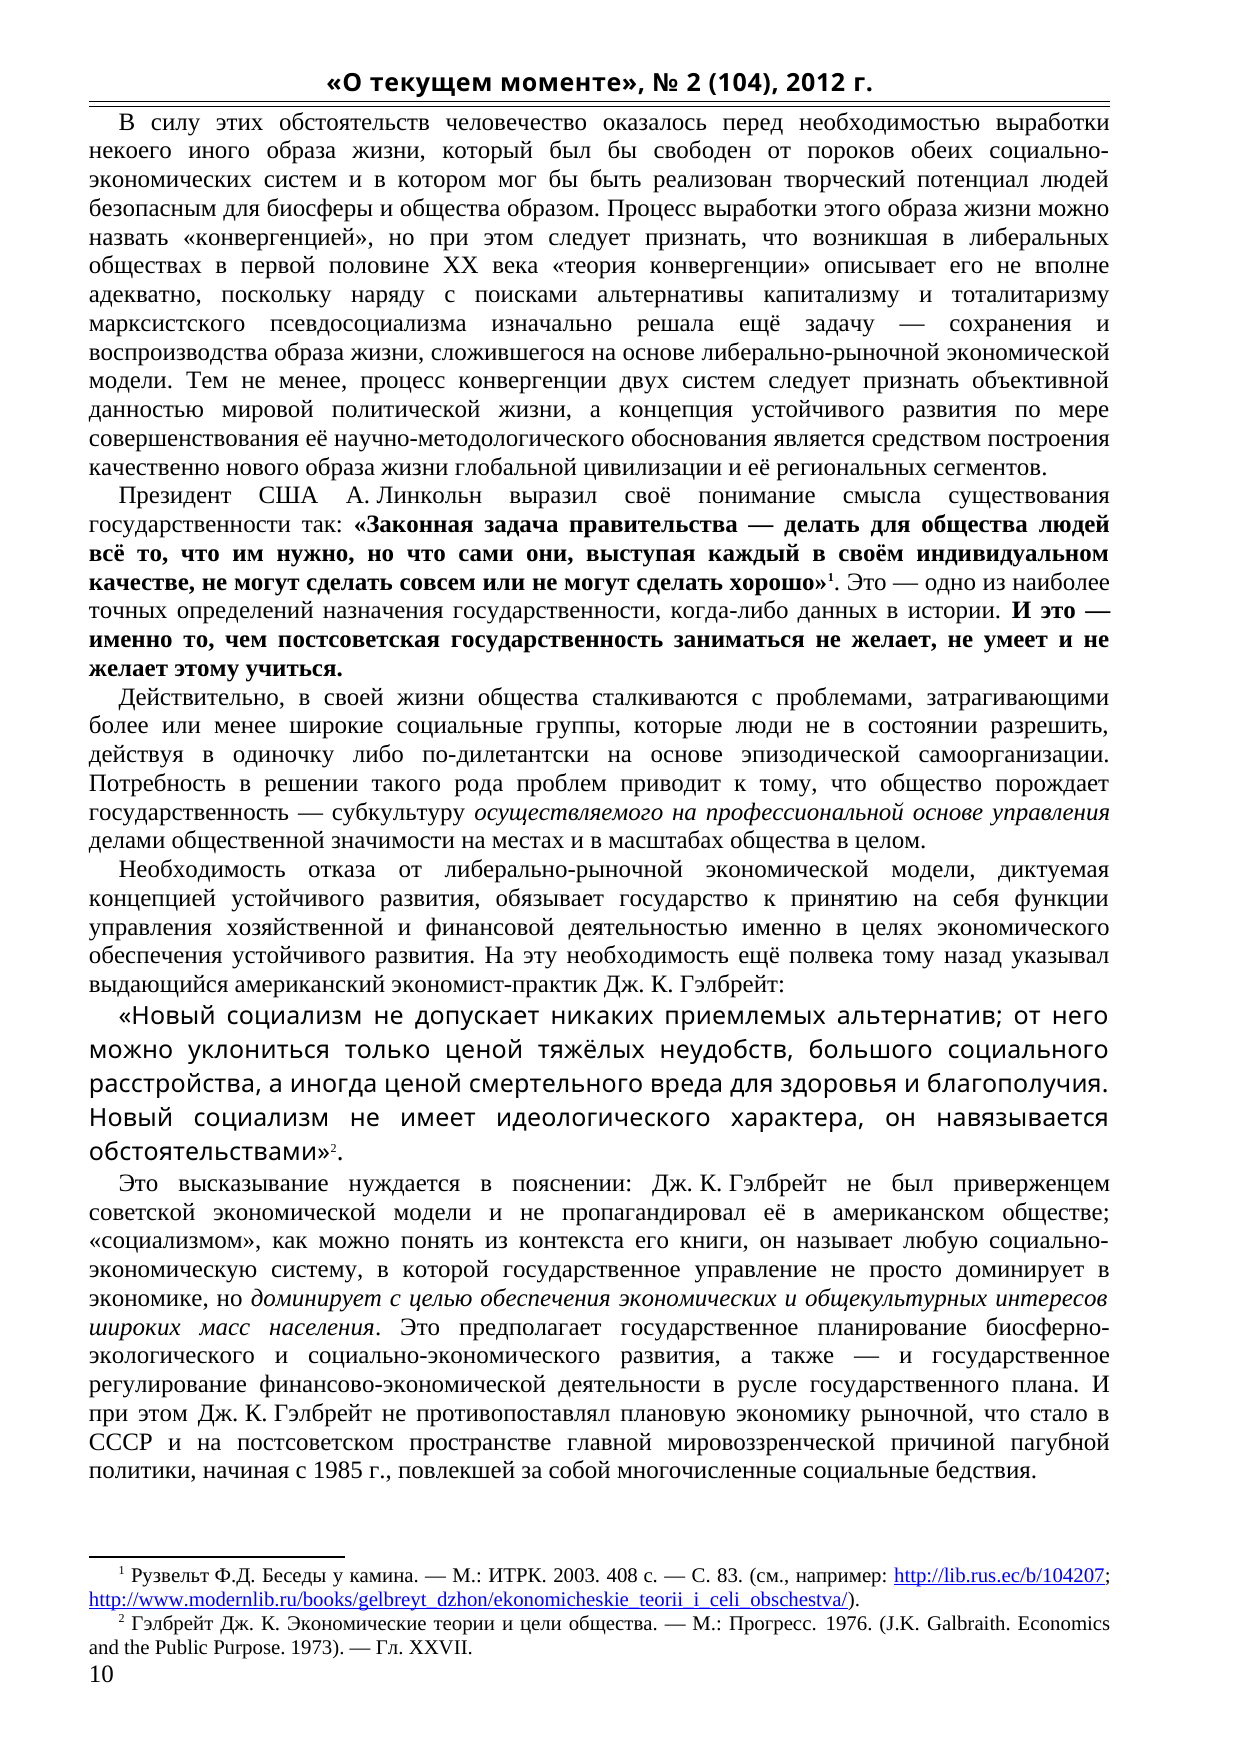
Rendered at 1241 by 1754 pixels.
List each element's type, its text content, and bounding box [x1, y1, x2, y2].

text Необходимость отказа от либерально-рыночной экономической модели, диктуемая концепцией устойчивого развития, обязывает государство к принятию на себя функции управления хозяйственной и финансовой деятельностью именно в целях экономического обеспечения устойчивого развития. На эту необходимость ещё полвека тому назад указывал выдающийся американский экономист-практик Дж. К. Гэлбрейт: [89, 854, 1110, 998]
text Рузвельт Ф.Д. Беседы у камина. — М.: ИТРК. 2003. 408 с. — С. 83. (см., например: http://lib.rus.ec/b/104207; http://www.modernlib.ru/books/gelbreyt_dzhon/ekonomicheskie_teorii_i_celi_obschestva/). [89, 1563, 1110, 1611]
text «Новый социализм не допускает никаких приемлемых альтернатив; от него можно уклониться только ценой тяжёлых неудобств, большого социального расстройства, а иногда ценой смертельного вреда для здоровья и благополучия. Новый социализм не имеет идеологического характера, он навязывается обстоятельствами». [89, 998, 1110, 1168]
text В силу этих обстоятельств человечество оказалось перед необходимостью выработки некоего иного образа жизни, который был бы свободен от пороков обеих социально-экономических систем и в котором мог бы быть реализован творческий потенциал людей безопасным для биосферы и общества образом. Процесс выработки этого образа жизни можно назвать «конвергенцией», но при этом следует признать, что возникшая в либеральных обществах в первой половине ХХ века «теория конвергенции» описывает его не вполне адекватно, поскольку наряду с поисками альтернативы капитализму и тоталитаризму марксистского псевдосоциализма изначально решала ещё задачу — сохранения и воспроизводства образа жизни, сложившегося на основе либерально-рыночной экономической модели. Тем не менее, процесс конвергенции двух систем следует признать объективной данностью мировой политической жизни, а концепция устойчивого развития по мере совершенствования её научно-методологи­чес­кого обоснования является средством построения качественно нового образа жизни глобальной цивилизации и её региональных сегментов. [89, 107, 1110, 480]
text Гэлбрейт Дж. К. Экономические теории и цели общества. — М.: Прогресс. 1976. (J.K. Galbraith. Economics and the Public Purpose. 1973). — Гл. XXVII. [89, 1611, 1110, 1659]
text Это высказывание нуждается в пояснении: Дж. К. Гэлбрейт не был приверженцем советской экономической модели и не пропагандировал её в американском обществе; «социализмом», как можно понять из контекста его книги, он называет любую социально-экономическую систему, в которой государственное управление не просто доминирует в экономике, но доминирует с целью обеспечения экономических и общекультурных интересов широких масс населения. Это предполагает государственное планирование биосферно-экологического и социально-экономи­ческого развития, а также — и государственное регулирование финансово-экономической деятельности в русле государственного плана. И при этом Дж. К. Гэлбрейт не противопоставлял плановую экономику рыночной, что стало в СССР и на постсоветском пространстве главной мировоззренческой причиной пагубной политики, начиная с 1985 г., повлекшей за собой многочисленные социальные бедствия. [89, 1168, 1110, 1484]
text Действительно, в своей жизни общества сталкиваются с проблемами, затрагивающими более или менее широкие социальные группы, которые люди не в состоянии разрешить, действуя в одиночку либо по-дилетантски на основе эпизодической самоорганизации. Потребность в решении такого рода проблем приводит к тому, что общество порождает государственность — субкультуру осуществляемого на профессиональной основе управления делами общественной значимости на местах и в масштабах общества в целом. [89, 682, 1110, 854]
text Президент США А. Линкольн выразил своё понимание смысла существования государственности так: «Законная задача правительства — делать для общества людей всё то, что им нужно, но что сами они, выступая каждый в своём индивидуальном качестве, не могут сделать совсем или не могут сделать хорошо». Это — одно из наиболее точных определений назначения государственности, когда-либо данных в истории. И это — именно то, чем постсоветская государственность заниматься не желает, не умеет и не желает этому учиться. [89, 480, 1110, 682]
